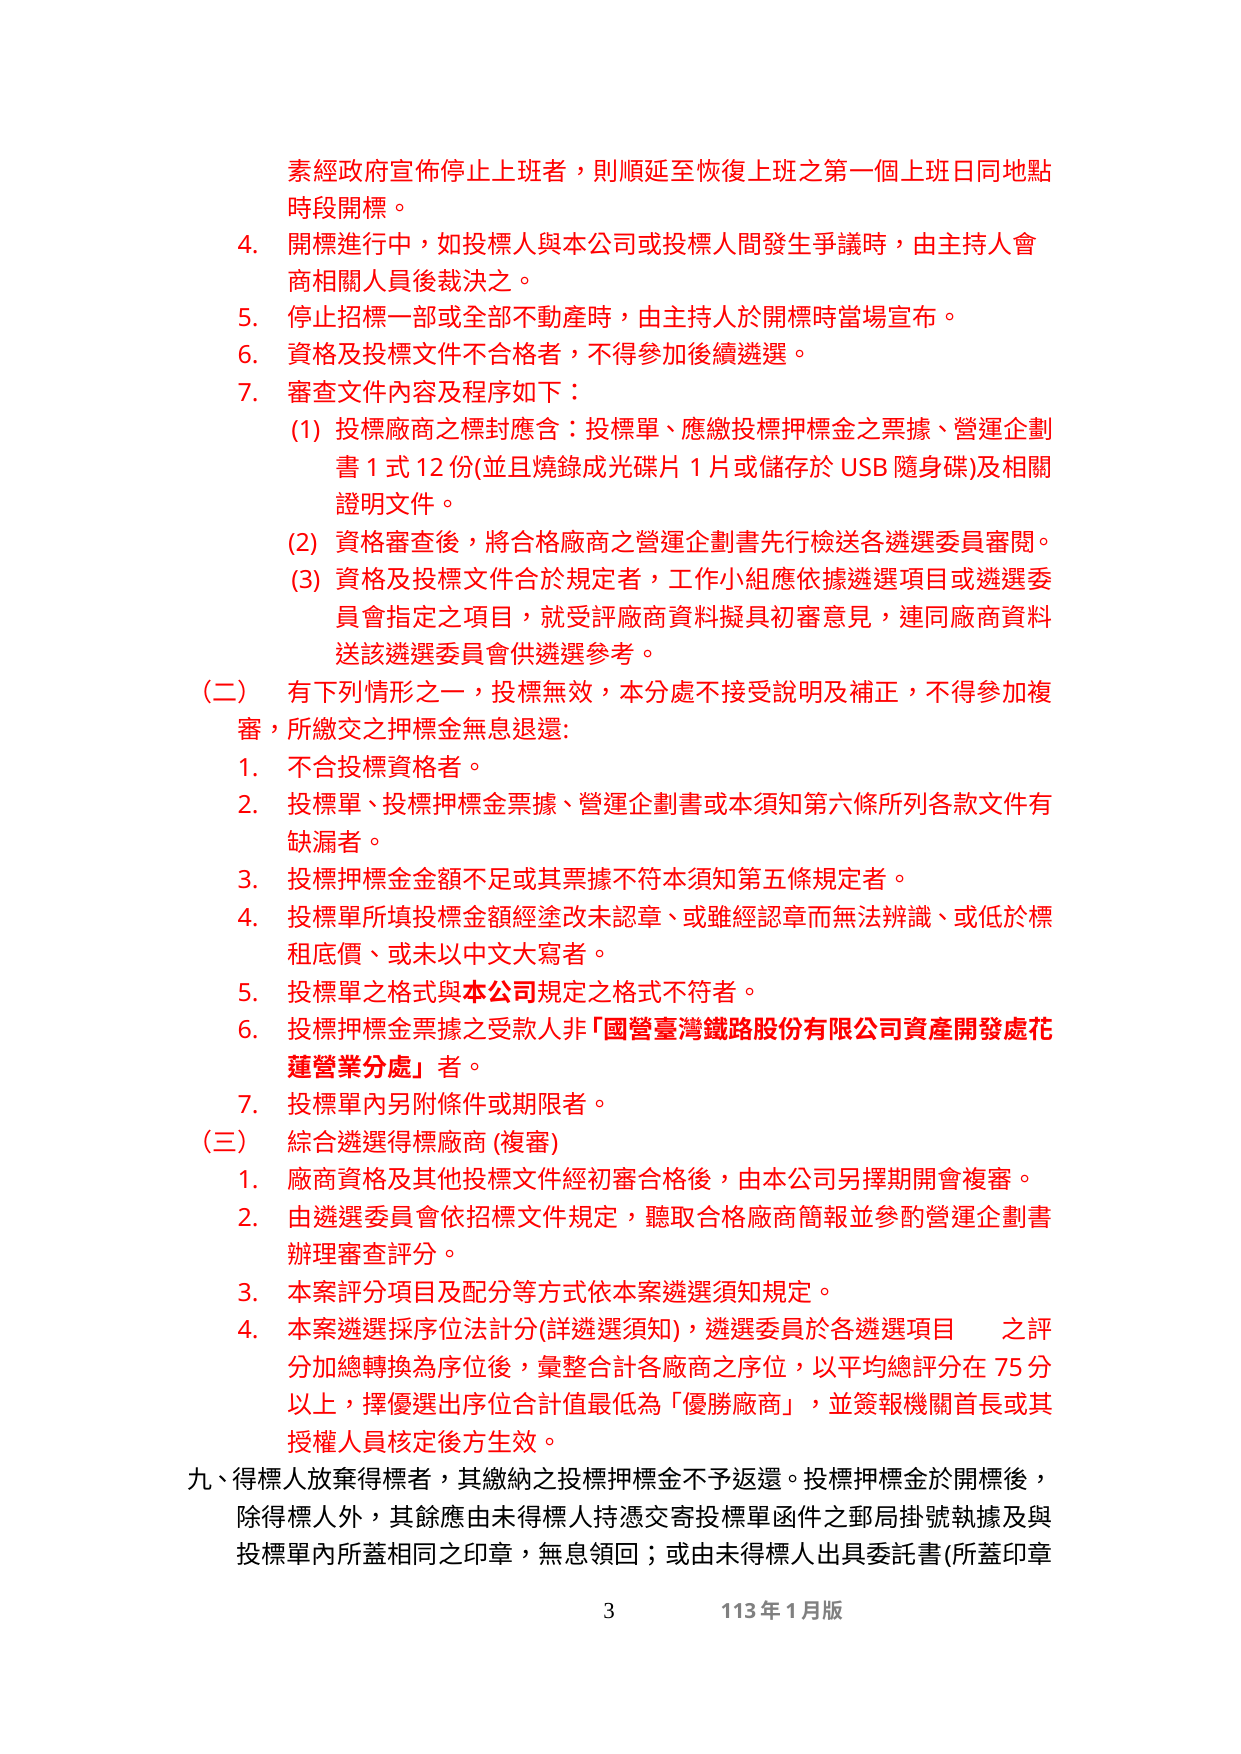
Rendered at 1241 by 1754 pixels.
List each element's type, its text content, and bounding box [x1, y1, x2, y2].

text 九、得標人放棄得標者，其繳納之投標押標金不予返還。投標押標金於開標後，除得標人外，其餘應由未得標人持憑交寄投標單函件之郵局掛號執據及與投標單內所蓋相同之印章，無息領回；或由未得標人出具委託書(所蓋印章 [187, 1459, 1053, 1571]
list 由遴選委員會依招標文件規定，聽取合格廠商簡報並參酌營運企劃書辦理審查評分。 [237, 1196, 1053, 1271]
list 資格及投標文件不合格者，不得參加後續遴選。 [237, 334, 1053, 371]
list 投標單、投標押標金票據、營運企劃書或本須知第六條所列各款文件有缺漏者。 [237, 784, 1053, 859]
list 投標單內另附條件或期限者。 [237, 1084, 1053, 1121]
list 投標廠商之標封應含：投標單、應繳投標押標金之票據、營運企劃書1式12份(並且燒錄成光碟片1片或儲存於USB隨身碟)及相關證明文件。 [291, 409, 1053, 521]
list 本案評分項目及配分等方式依本案遴選須知規定。 [237, 1271, 1053, 1309]
list 素經政府宣佈停止上班者，則順延至恢復上班之第一個上班日同地點時段開標。 [237, 150, 1053, 225]
list 廠商資格及其他投標文件經初審合格後，由本公司另擇期開會複審。 [237, 1159, 1053, 1196]
list 投標單所填投標金額經塗改未認章、或雖經認章而無法辨識、或低於標租底價、或未以中文大寫者。 [237, 896, 1053, 971]
list 投標押標金票據之受款人非「國營臺灣鐵路股份有限公司資產開發處花蓮營業分處」者。 [237, 1009, 1053, 1084]
list 審查文件內容及程序如下： [237, 371, 1053, 409]
list 資格及投標文件合於規定者，工作小組應依據遴選項目或遴選委員會指定之項目，就受評廠商資料擬具初審意見，連同廠商資料送該遴選委員會供遴選參考。 [291, 559, 1053, 671]
list 開標進行中，如投標人與本公司或投標人間發生爭議時，由主持人會商相關人員後裁決之。 [237, 225, 1053, 297]
list 投標押標金金額不足或其票據不符本須知第五條規定者。 [237, 859, 1053, 896]
list 停止招標一部或全部不動產時，由主持人於開標時當場宣布。 [237, 297, 1053, 334]
list 有下列情形之一，投標無效，本分處不接受說明及補正，不得參加複審，所繳交之押標金無息退還: [187, 671, 1053, 746]
list 不合投標資格者。 [237, 746, 1053, 784]
list 資格審查後，將合格廠商之營運企劃書先行檢送各遴選委員審閱。 [288, 521, 1053, 559]
list 本案遴選採序位法計分(詳遴選須知)，遴選委員於各遴選項目 之評分加總轉換為序位後，彙整合計各廠商之序位，以平均總評分在75分以上，擇優選出序位合計值最低為「優勝廠商」，並簽報機關首長或其授權人員核定後方生效。 [237, 1309, 1053, 1459]
list 投標單之格式與本公司規定之格式不符者。 [237, 971, 1053, 1009]
list 綜合遴選得標廠商 (複審) [187, 1121, 1053, 1159]
